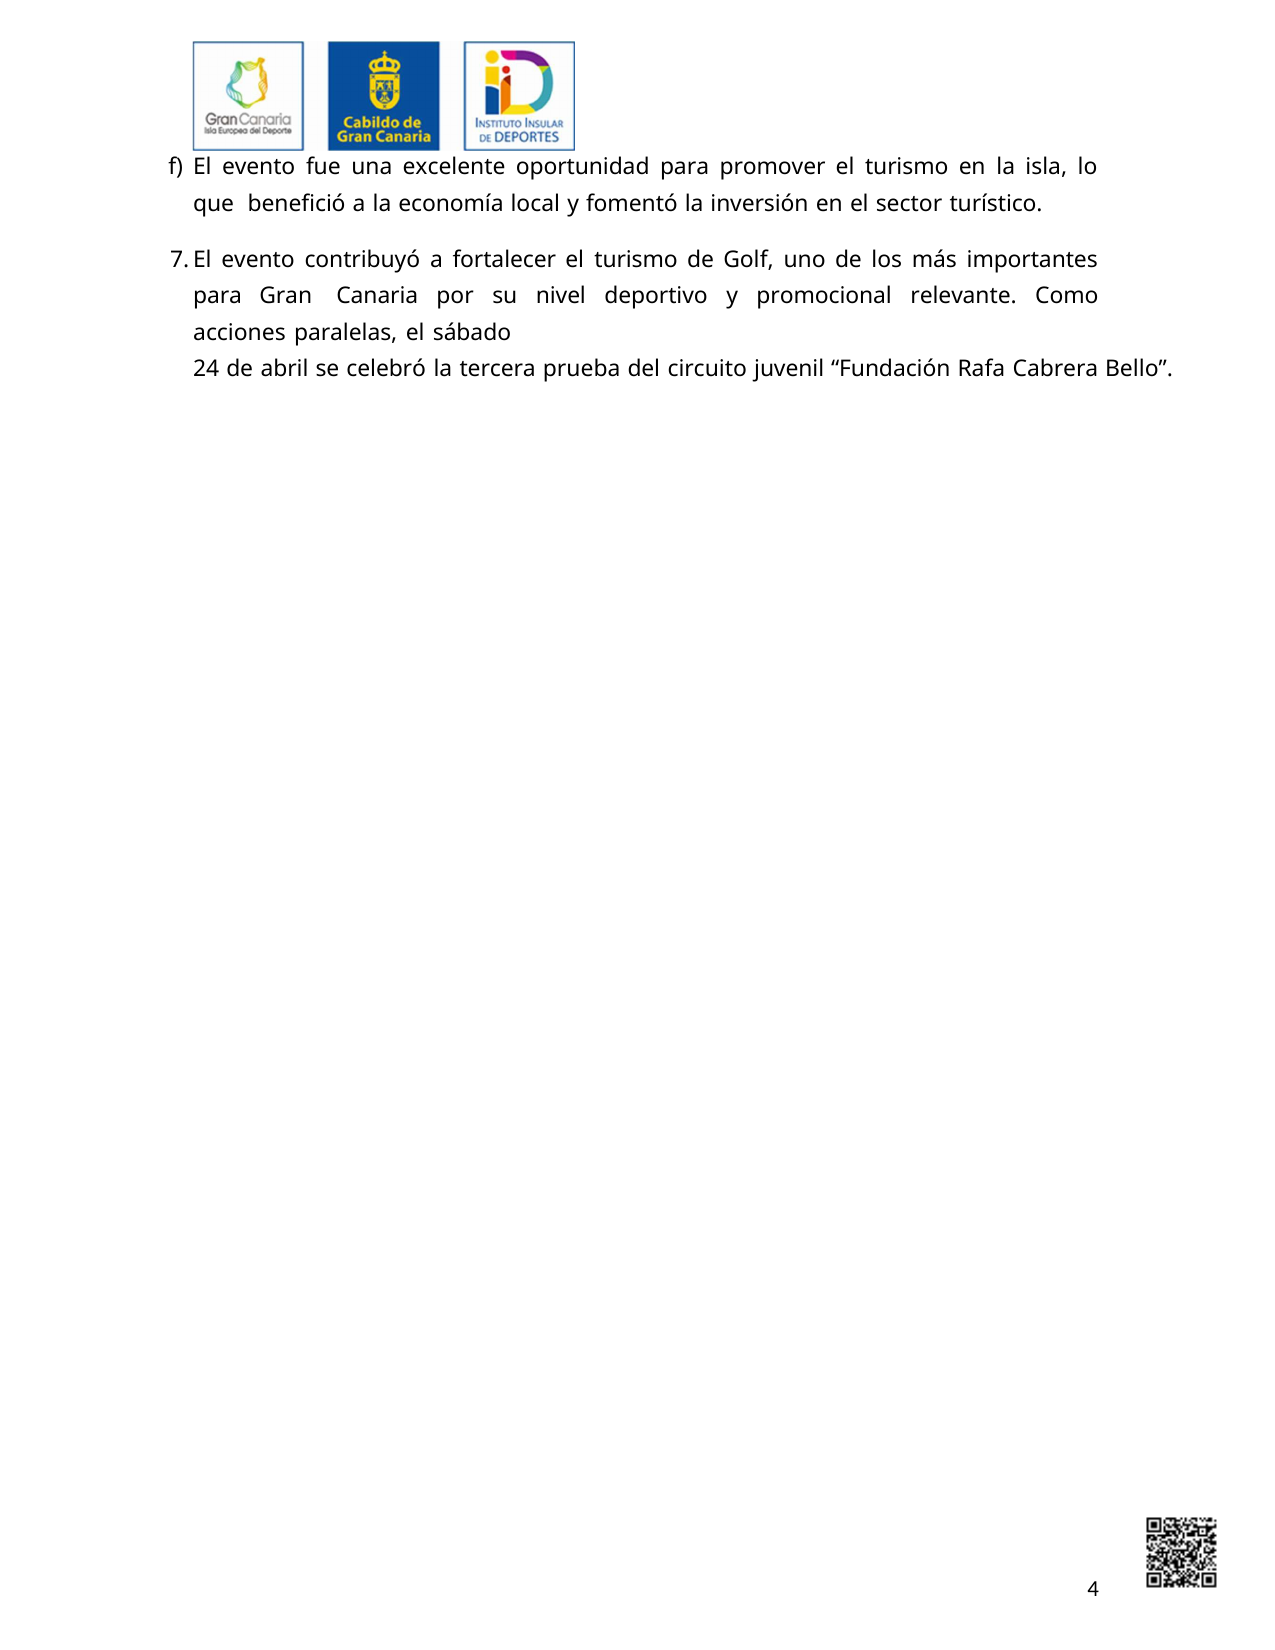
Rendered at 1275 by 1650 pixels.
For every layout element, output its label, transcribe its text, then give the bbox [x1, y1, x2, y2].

list El evento fue una excelente oportunidad para promover el turismo en la isla, lo que benefició a la economía local y fomentó la inversión en el sector turístico. [168, 150, 1098, 218]
list El evento contribuyó a fortalecer el turismo de Golf, uno de los más importantes para Gran Canaria por su nivel deportivo y promocional relevante. Como acciones paralelas, el sábado [170, 243, 1098, 347]
text 24 de abril se celebró la tercera prueba del circuito juvenil “Fundación Rafa Cabrera Bello”. [193, 352, 1229, 383]
